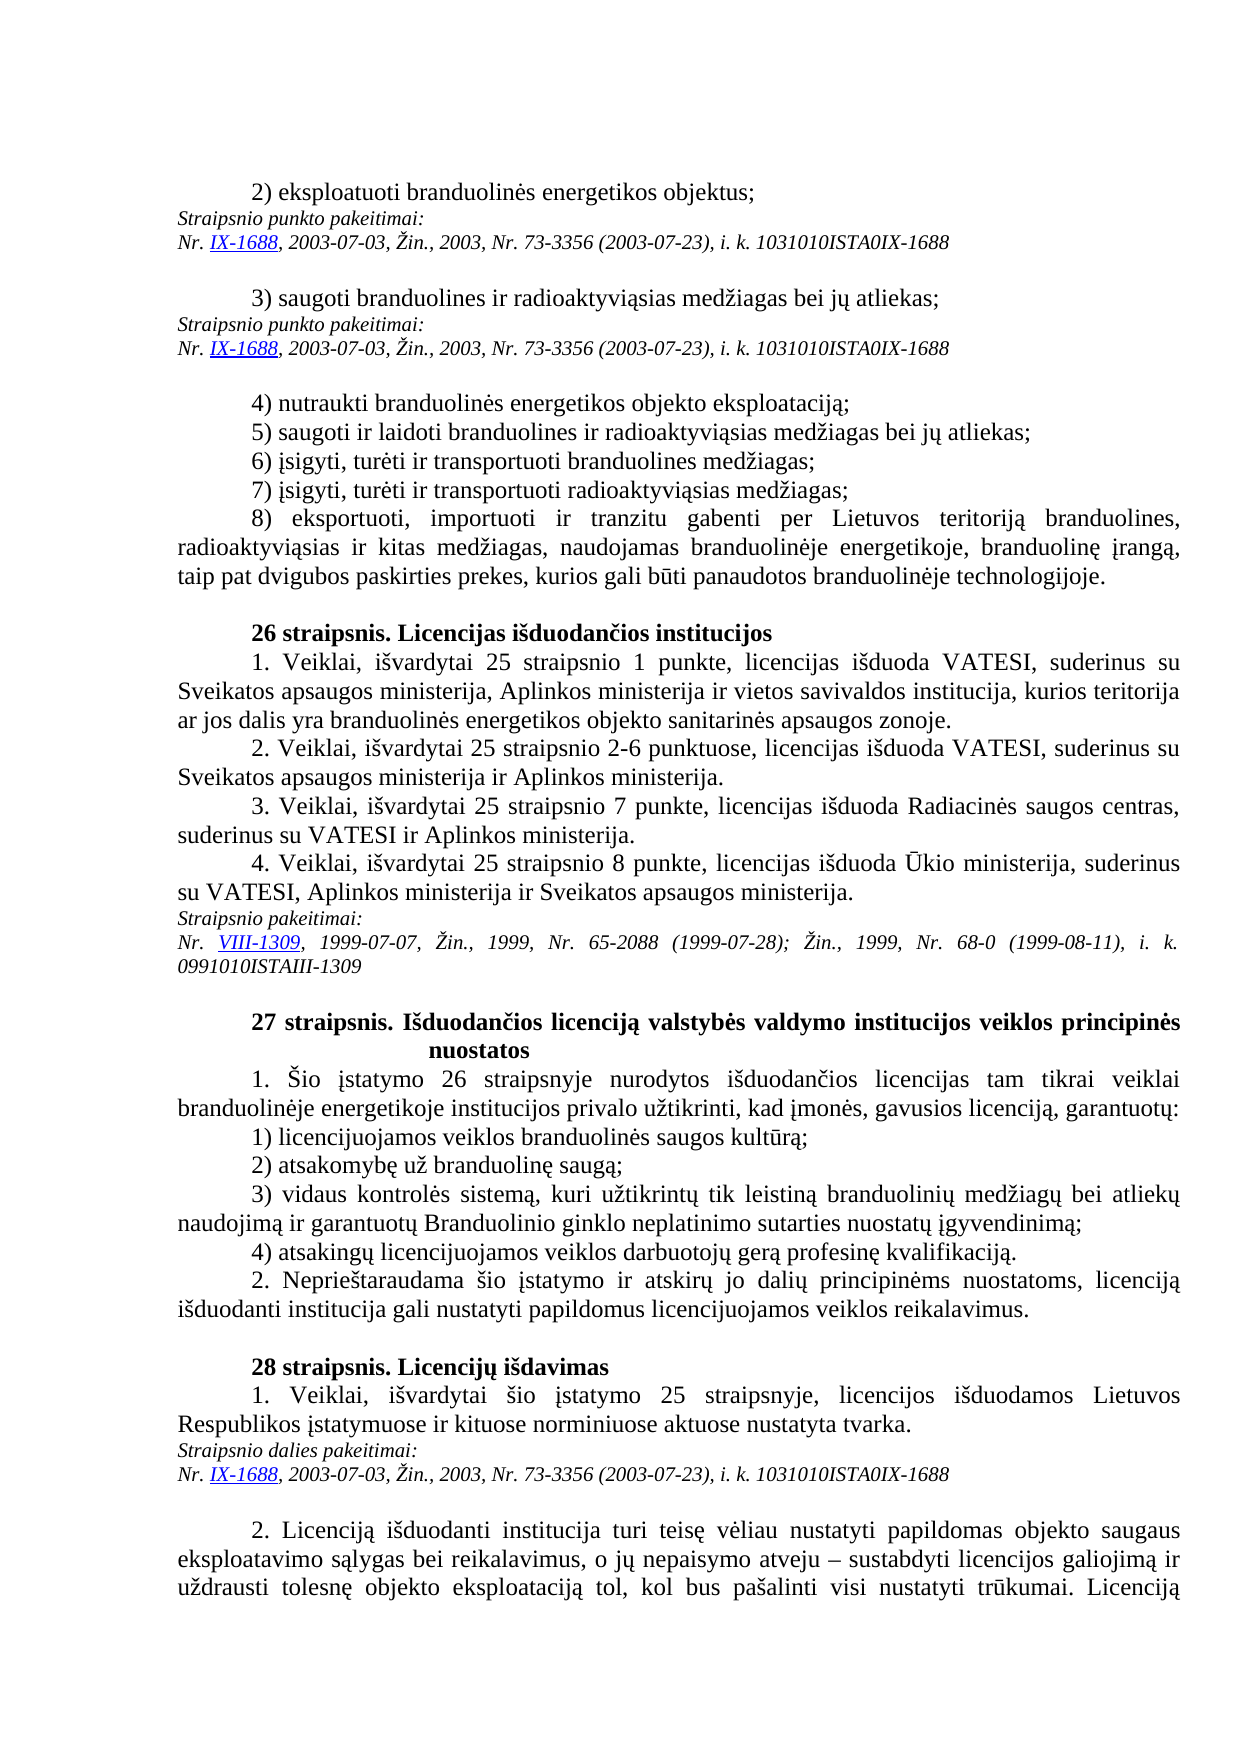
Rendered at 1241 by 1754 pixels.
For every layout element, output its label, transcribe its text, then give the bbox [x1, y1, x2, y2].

text Nr. IX-1688, 2003-07-03, Žin., 2003, Nr. 73-3356 (2003-07-23), i. k. 1031010ISTA0IX-1688 [177, 336, 1181, 360]
text 3) vidaus kontrolės sistemą, kuri užtikrintų tik leistiną branduolinių medžiagų bei atliekų naudojimą ir garantuotų Branduolinio ginklo neplatinimo sutarties nuostatų įgyvendinimą; [177, 1179, 1181, 1237]
text 3. Veiklai, išvardytai 25 straipsnio 7 punkte, licencijas išduoda Radiacinės saugos centras, suderinus su VATESI ir Aplinkos ministerija. [177, 791, 1181, 848]
text Nr. IX-1688, 2003-07-03, Žin., 2003, Nr. 73-3356 (2003-07-23), i. k. 1031010ISTA0IX-1688 [177, 1462, 1181, 1486]
text 1) licencijuojamos veiklos branduolinės saugos kultūrą; [177, 1122, 1181, 1151]
text 7) įsigyti, turėti ir transportuoti radioaktyviąsias medžiagas; [177, 475, 1181, 503]
text 4) nutraukti branduolinės energetikos objekto eksploataciją; [177, 388, 1181, 417]
text Straipsnio punkto pakeitimai: [177, 312, 1181, 336]
text 2. Veiklai, išvardytai 25 straipsnio 2-6 punktuose, licencijas išduoda VATESI, suderinus su Sveikatos apsaugos ministerija ir Aplinkos ministerija. [177, 733, 1181, 791]
text 6) įsigyti, turėti ir transportuoti branduolines medžiagas; [177, 446, 1181, 475]
text 2) eksploatuoti branduolinės energetikos objektus; [177, 177, 1181, 206]
text 4) atsakingų licencijuojamos veiklos darbuotojų gerą profesinę kvalifikaciją. [177, 1237, 1181, 1266]
text 1. Veiklai, išvardytai 25 straipsnio 1 punkte, licencijas išduoda VATESI, suderinus su Sveikatos apsaugos ministerija, Aplinkos ministerija ir vietos savivaldos institucija, kurios teritorija ar jos dalis yra branduolinės energetikos objekto sanitarinės apsaugos zonoje. [177, 647, 1181, 733]
text 26 straipsnis. Licencijas išduodančios institucijos [177, 618, 1181, 647]
text 1. Veiklai, išvardytai šio įstatymo 25 straipsnyje, licencijos išduodamos Lietuvos Respublikos įstatymuose ir kituose norminiuose aktuose nustatyta tvarka. [177, 1381, 1181, 1438]
text Straipsnio dalies pakeitimai: [177, 1438, 1181, 1462]
text Nr. VIII-1309, 1999-07-07, Žin., 1999, Nr. 65-2088 (1999-07-28); Žin., 1999, Nr. 68-0 (1999-08-11), i. k. 0991010ISTAIII-1309 [177, 930, 1181, 978]
text Straipsnio punkto pakeitimai: [177, 206, 1181, 230]
text 8) eksportuoti, importuoti ir tranzitu gabenti per Lietuvos teritoriją branduolines, radioaktyviąsias ir kitas medžiagas, naudojamas branduolinėje energetikoje, branduolinę įrangą, taip pat dvigubos paskirties prekes, kurios gali būti panaudotos branduolinėje technologijoje. [177, 503, 1181, 590]
text 4. Veiklai, išvardytai 25 straipsnio 8 punkte, licencijas išduoda Ūkio ministerija, suderinus su VATESI, Aplinkos ministerija ir Sveikatos apsaugos ministerija. [177, 848, 1181, 906]
text 2. Licenciją išduodanti institucija turi teisę vėliau nustatyti papildomas objekto saugaus eksploatavimo sąlygas bei reikalavimus, o jų nepaisymo atveju – sustabdyti licencijos galiojimą ir uždrausti tolesnę objekto eksploataciją tol, kol bus pašalinti visi nustatyti trūkumai. Licenciją [177, 1515, 1181, 1601]
text 5) saugoti ir laidoti branduolines ir radioaktyviąsias medžiagas bei jų atliekas; [177, 417, 1181, 446]
text 28 straipsnis. Licencijų išdavimas [177, 1352, 1181, 1381]
text Nr. IX-1688, 2003-07-03, Žin., 2003, Nr. 73-3356 (2003-07-23), i. k. 1031010ISTA0IX-1688 [177, 230, 1181, 254]
text Straipsnio pakeitimai: [177, 906, 1181, 930]
text 2) atsakomybę už branduolinę saugą; [177, 1151, 1181, 1179]
text 3) saugoti branduolines ir radioaktyviąsias medžiagas bei jų atliekas; [177, 283, 1181, 312]
text 1. Šio įstatymo 26 straipsnyje nurodytos išduodančios licencijas tam tikrai veiklai branduolinėje energetikoje institucijos privalo užtikrinti, kad įmonės, gavusios licenciją, garantuotų: [177, 1064, 1181, 1122]
text 2. Neprieštaraudama šio įstatymo ir atskirų jo dalių principinėms nuostatoms, licenciją išduodanti institucija gali nustatyti papildomus licencijuojamos veiklos reikalavimus. [177, 1266, 1181, 1323]
text 27 straipsnis. Išduodančios licenciją valstybės valdymo institucijos veiklos principinės nuostatos [251, 1007, 1181, 1064]
